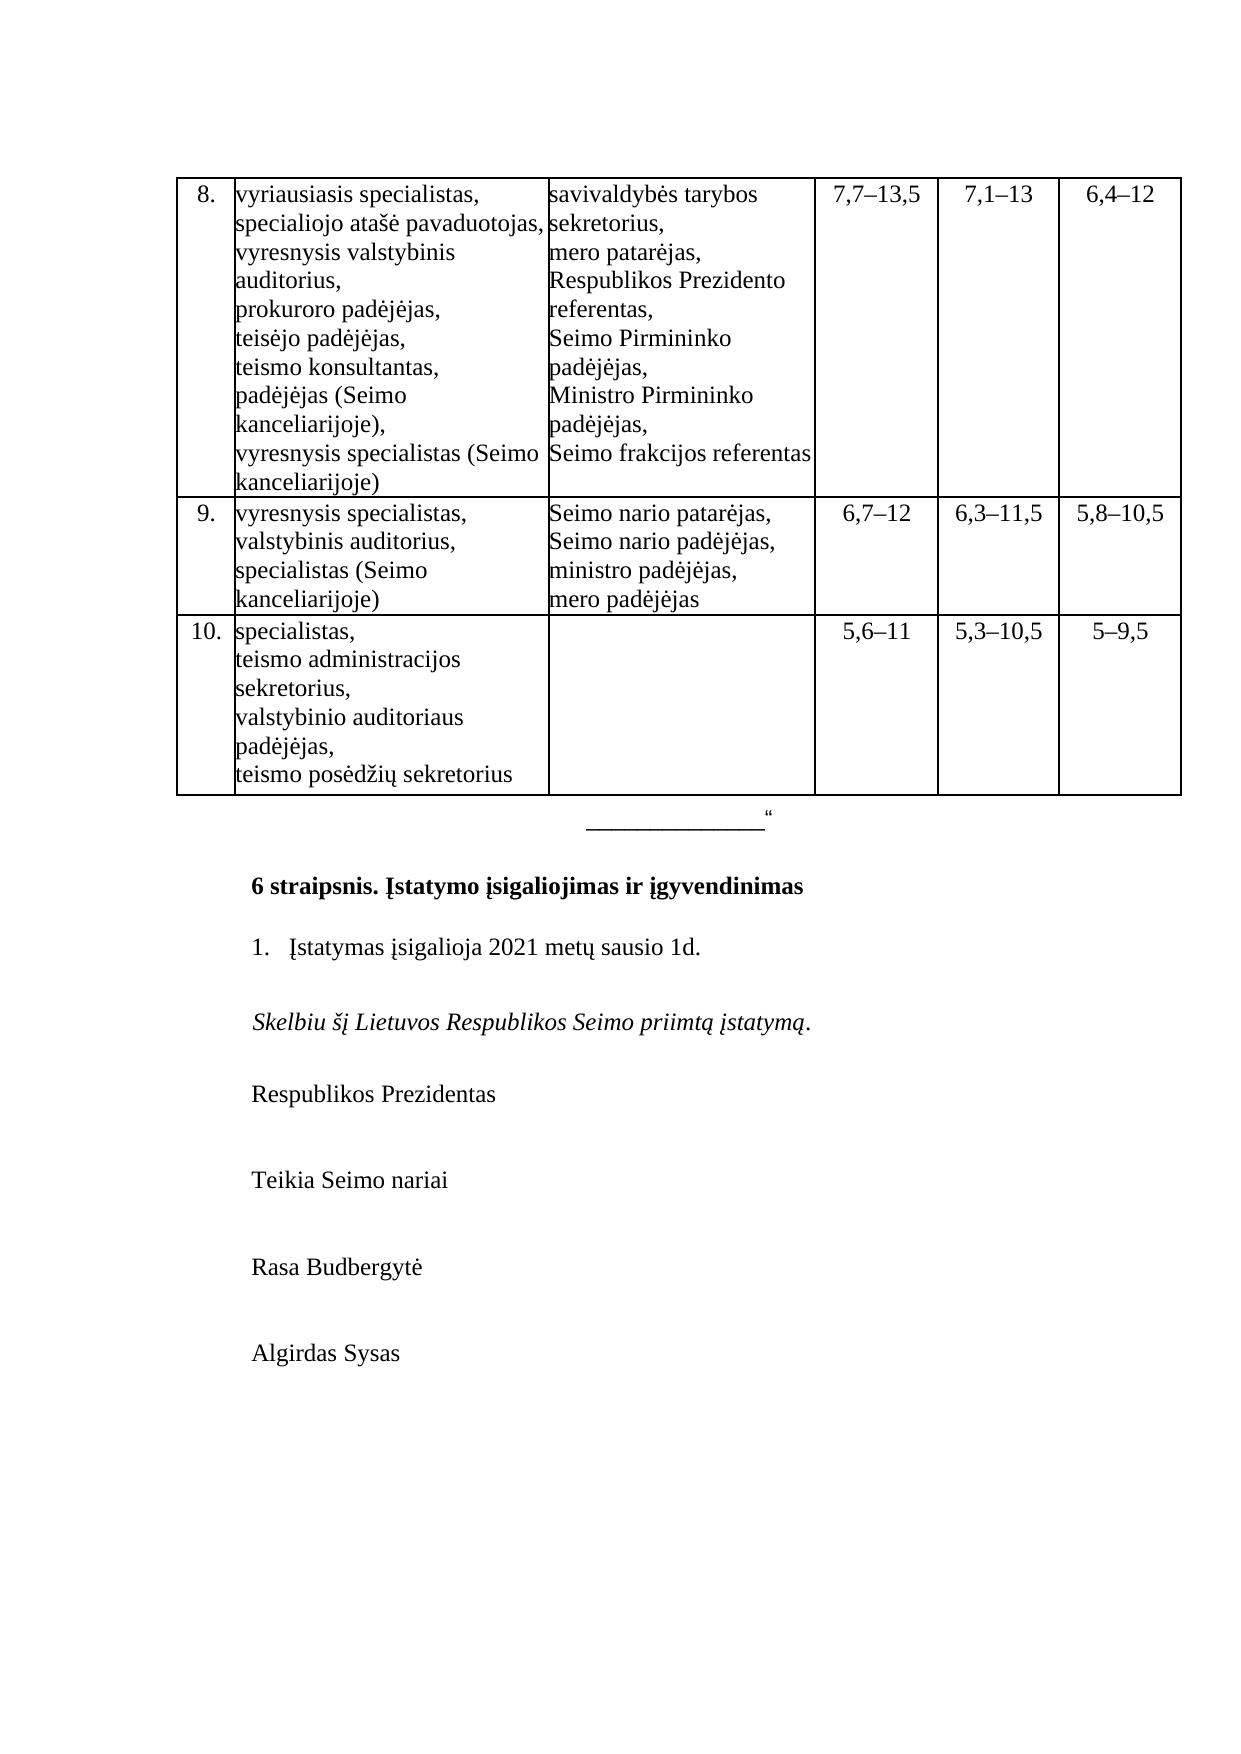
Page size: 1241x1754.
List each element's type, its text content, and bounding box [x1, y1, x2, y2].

table_cell 6,4–12 [1060, 179, 1180, 496]
text Algirdas Sysas [251, 1338, 1181, 1367]
table_cell 10. [178, 616, 234, 793]
table_cell 5,8–10,5 [1060, 498, 1180, 614]
table_cell 9. [178, 498, 234, 614]
table_cell 6,7–12 [816, 498, 937, 614]
table_cell Seimo nario patarėjas, Seimo nario padėjėjas, ministro padėjėjas, mero padėjėjas [550, 498, 814, 614]
table_cell specialistas, teismo administracijos sekretorius, valstybinio auditoriaus padėjėjas, teismo posėdžių sekretorius [236, 616, 548, 793]
text Teikia Seimo nariai [251, 1165, 1181, 1194]
table_cell 5,6–11 [816, 616, 937, 793]
table_cell 7,1–13 [939, 179, 1058, 496]
text 1. Įstatymas įsigalioja 2021 metų sausio 1d. [251, 921, 1181, 961]
text Respublikos Prezidentas [251, 1079, 1181, 1108]
table_cell 6,3–11,5 [939, 498, 1058, 614]
table_cell 8. [178, 179, 234, 496]
table_cell 5,3–10,5 [939, 616, 1058, 793]
table_cell vyriausiasis specialistas, specialiojo atašė pavaduotojas, vyresnysis valstybinis auditorius, prokuroro padėjėjas, teisėjo padėjėjas, teismo konsultantas, padėjėjas (Seimo kanceliarijoje), vyresnysis specialistas (Seimo kanceliarijoje) [236, 179, 548, 496]
text 6 straipsnis. Įstatymo įsigaliojimas ir įgyvendinimas [251, 860, 1181, 900]
text Rasa Budbergytė [251, 1252, 1181, 1280]
table_cell 5–9,5 [1060, 616, 1180, 793]
text ______________“ [177, 805, 1181, 832]
table_cell [550, 616, 814, 793]
table_cell savivaldybės tarybos sekretorius, mero patarėjas, Respublikos Prezidento referentas, Seimo Pirmininko padėjėjas, Ministro Pirmininko padėjėjas, Seimo frakcijos referentas [550, 179, 814, 496]
text Skelbiu šį Lietuvos Respublikos Seimo priimtą įstatymą. [177, 998, 1181, 1036]
table_cell 7,7–13,5 [816, 179, 937, 496]
table_cell vyresnysis specialistas, valstybinis auditorius, specialistas (Seimo kanceliarijoje) [236, 498, 548, 614]
